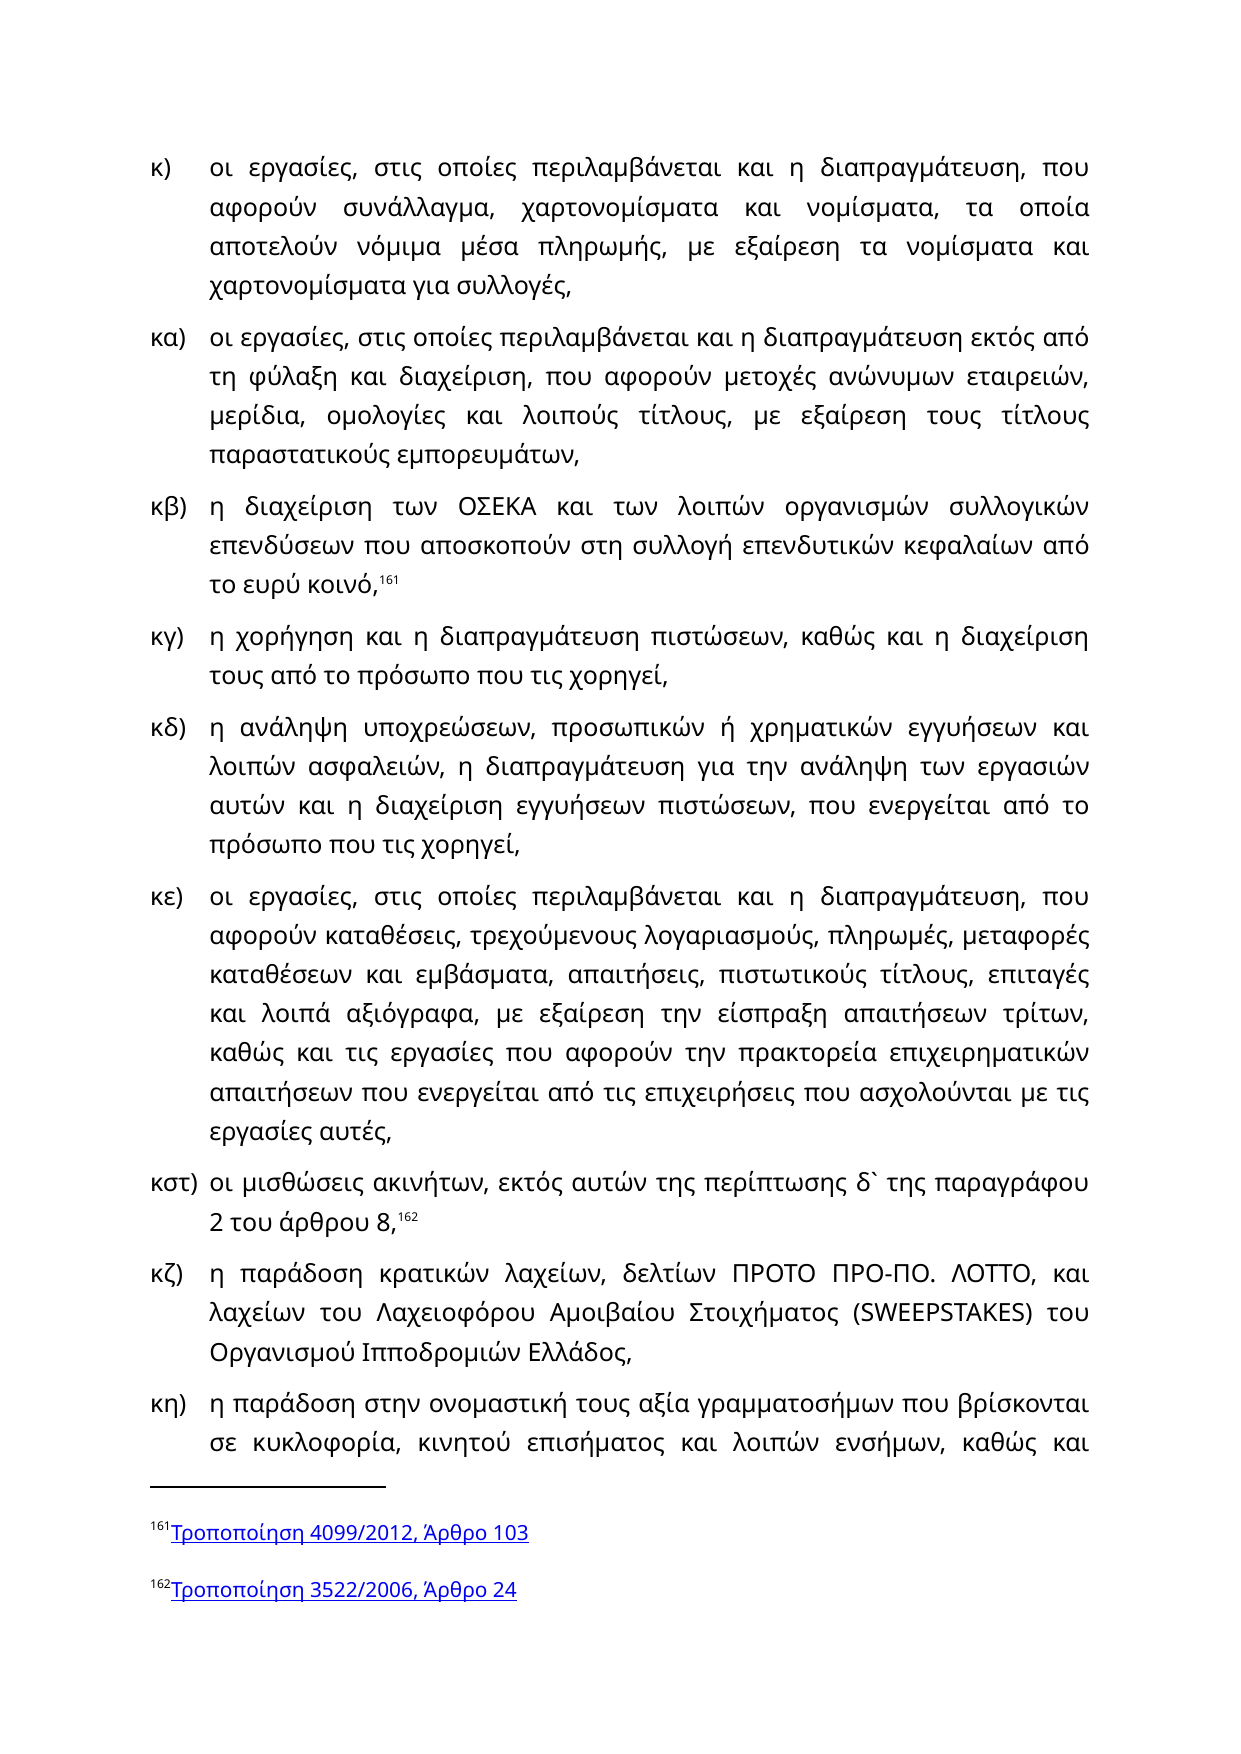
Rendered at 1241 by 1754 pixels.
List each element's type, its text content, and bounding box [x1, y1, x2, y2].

list κδ) η ανάληψη υποχρεώσεων, προσωπικών ή χρηματικών εγγυήσεων και λοιπών ασφαλειών, η διαπραγμάτευση για την ανάληψη των εργασιών αυτών και η διαχείριση εγγυήσεων πιστώσεων, που ενεργείται από το πρόσωπο που τις χορηγεί, [150, 709, 1090, 861]
list κζ) η παράδοση κρατικών λαχείων, δελτίων ΠΡΟΤΟ ΠΡΟ-ΠΟ. ΛΟΤΤΟ, και λαχείων του Λαχειοφόρου Αμοιβαίου Στοιχήματος (SWEEPSTAKES) του Οργανισμού Ιπποδρομιών Ελλάδος, [150, 1256, 1090, 1368]
text Τροποποίηση 3522/2006, Άρθρο 24 [150, 1576, 1090, 1604]
list κε) οι εργασίες, στις οποίες περιλαμβάνεται και η διαπραγμάτευση, που αφορούν καταθέσεις, τρεχούμενους λογαριασμούς, πληρωμές, μεταφορές καταθέσεων και εμβάσματα, απαιτήσεις, πιστωτικούς τίτλους, επιταγές και λοιπά αξιόγραφα, με εξαίρεση την είσπραξη απαιτήσεων τρίτων, καθώς και τις εργασίες που αφορούν την πρακτορεία επιχειρηματικών απαιτήσεων που ενεργείται από τις επιχειρήσεις που ασχολούνται με τις εργασίες αυτές, [150, 878, 1090, 1147]
list κγ) η χορήγηση και η διαπραγμάτευση πιστώσεων, καθώς και η διαχείριση τους από το πρόσωπο που τις χορηγεί, [150, 618, 1090, 692]
list κβ) η διαχείριση των ΟΣΕΚΑ και των λοιπών οργανισμών συλλογικών επενδύσεων που αποσκοπούν στη συλλογή επενδυτικών κεφαλαίων από το ευρύ κοινό, [150, 488, 1090, 601]
list κη) η παράδοση στην ονομαστική τους αξία γραμματοσήμων που βρίσκονται σε κυκλοφορία, κινητού επισήματος και λοιπών ενσήμων, καθώς και [150, 1386, 1090, 1459]
text Τροποποίηση 4099/2012, Άρθρο 103 [150, 1518, 1090, 1546]
list κστ) οι μισθώσεις ακινήτων, εκτός αυτών της περίπτωσης δ` της παραγράφου 2 του άρθρου 8, [150, 1165, 1090, 1238]
list κα) οι εργασίες, στις οποίες περιλαμβάνεται και η διαπραγμάτευση εκτός από τη φύλαξη και διαχείριση, που αφορούν μετοχές ανώνυμων εταιρειών, μερίδια, ομολογίες και λοιπούς τίτλους, με εξαίρεση τους τίτλους παραστατικούς εμπορευμάτων, [150, 319, 1090, 471]
list κ) οι εργασίες, στις οποίες περιλαμβάνεται και η διαπραγμάτευση, που αφορούν συνάλλαγμα, χαρτονομίσματα και νομίσματα, τα οποία αποτελούν νόμιμα μέσα πληρωμής, με εξαίρεση τα νομίσματα και χαρτονομίσματα για συλλογές, [150, 150, 1090, 302]
